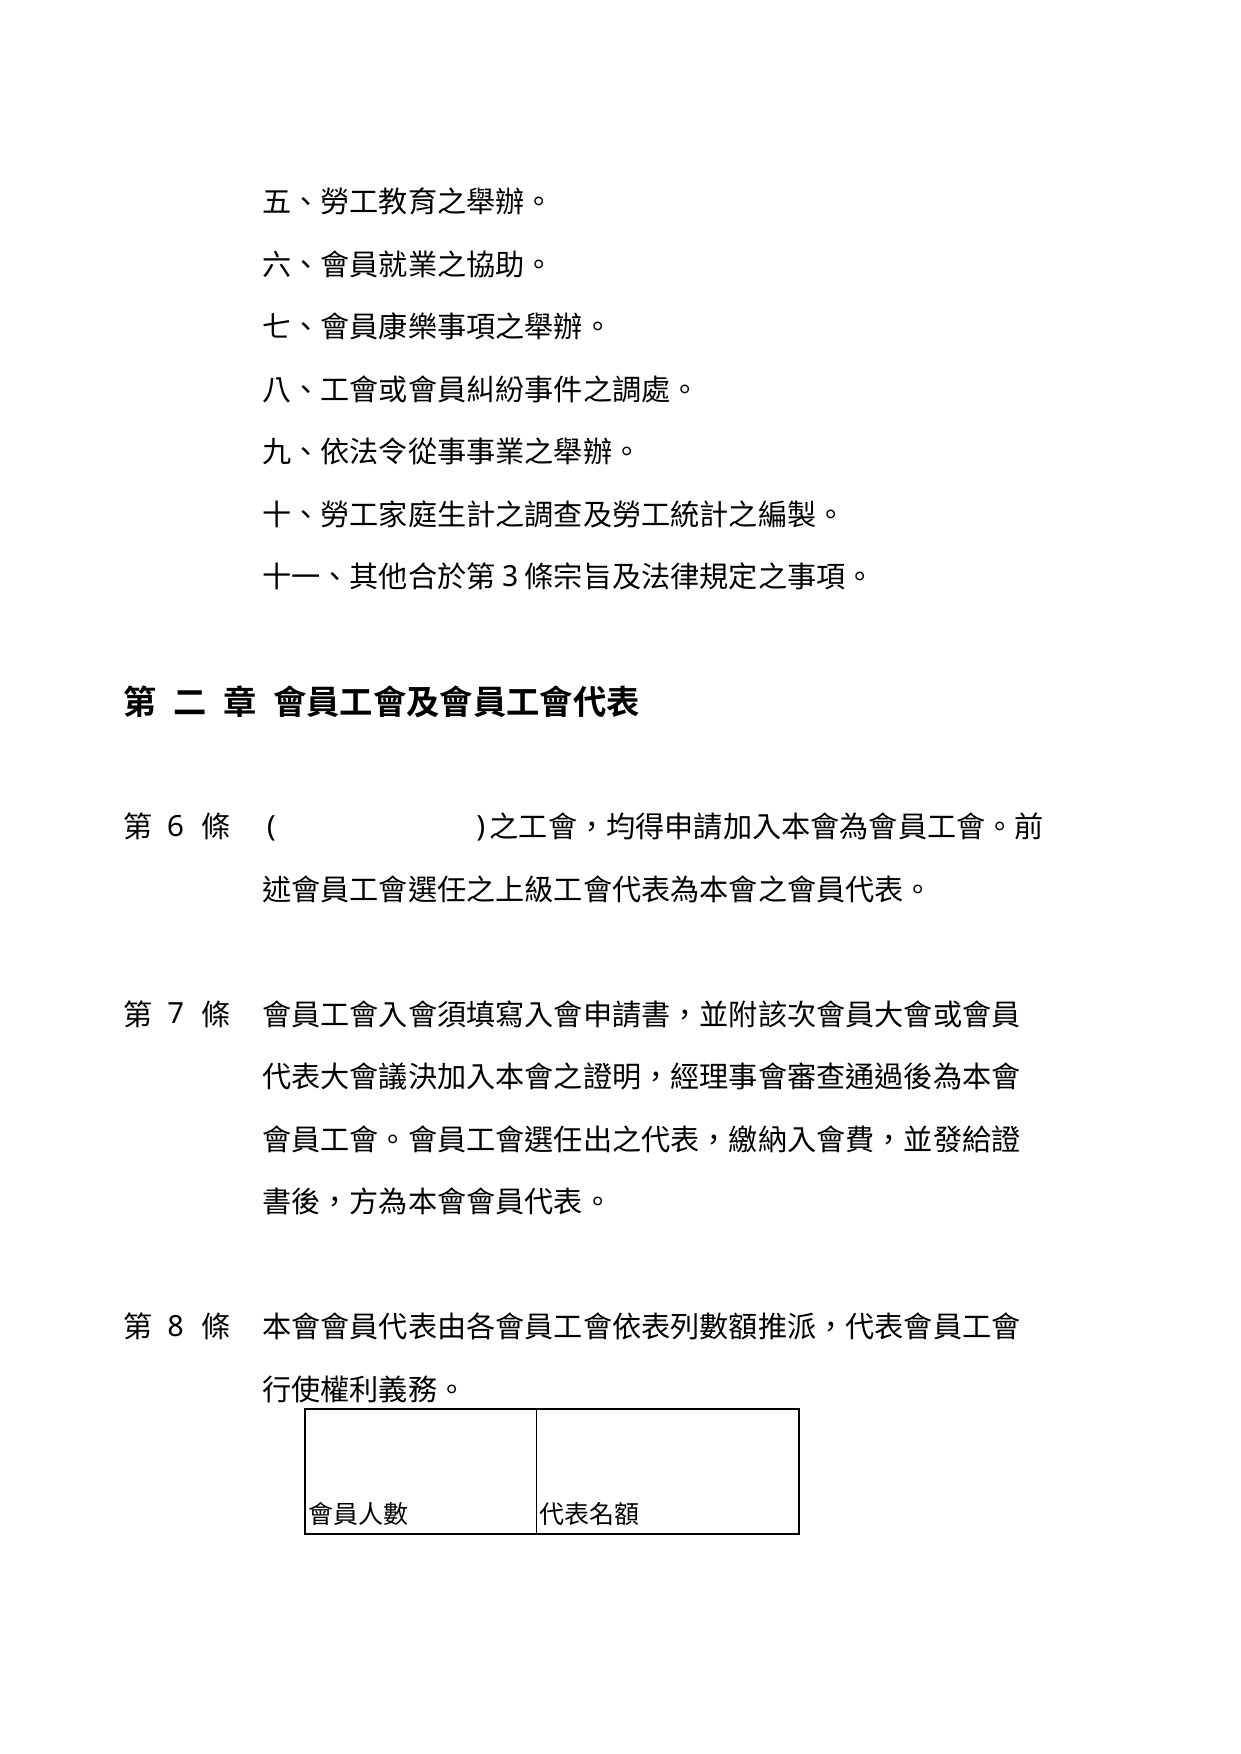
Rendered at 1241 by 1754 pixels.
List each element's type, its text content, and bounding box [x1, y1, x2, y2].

table_cell 第 7 條 [118, 913, 246, 1225]
table_header 會員人數 [306, 1410, 536, 1533]
table_cell [246, 913, 257, 1225]
table_cell [246, 96, 257, 600]
table_cell 五、勞工教育之舉辦。 六、會員就業之協助。 七、會員康樂事項之舉辦。 八、工會或會員糾紛事件之調處。 九、依法令從事事業之舉辦。 十、勞工家庭生計之調查及勞工統計之編製。 十一、其他合於第3條宗旨及法律規定之事項。 [258, 96, 1053, 600]
table_cell 本會會員代表由各會員工會依表列數額推派，代表會員工會行使權利義務。 [258, 1225, 1053, 1539]
table_cell 第 6 條 [118, 725, 246, 913]
table_cell ( )之工會，均得申請加入本會為會員工會。前述會員工會選任之上級工會代表為本會之會員代表。 [258, 725, 1053, 913]
table_cell [246, 1225, 257, 1539]
table_cell 會員工會入會須填寫入會申請書，並附該次會員大會或會員代表大會議決加入本會之證明，經理事會審查通過後為本會會員工會。會員工會選任出之代表，繳納入會費，並發給證書後，方為本會會員代表。 [258, 913, 1053, 1225]
table_header 代表名額 [537, 1410, 798, 1533]
table_cell 第 二 章 會員工會及會員工會代表 [118, 600, 1053, 725]
table_cell 第 8 條 [118, 1225, 246, 1539]
table_cell [246, 725, 257, 913]
table_cell [118, 96, 246, 600]
